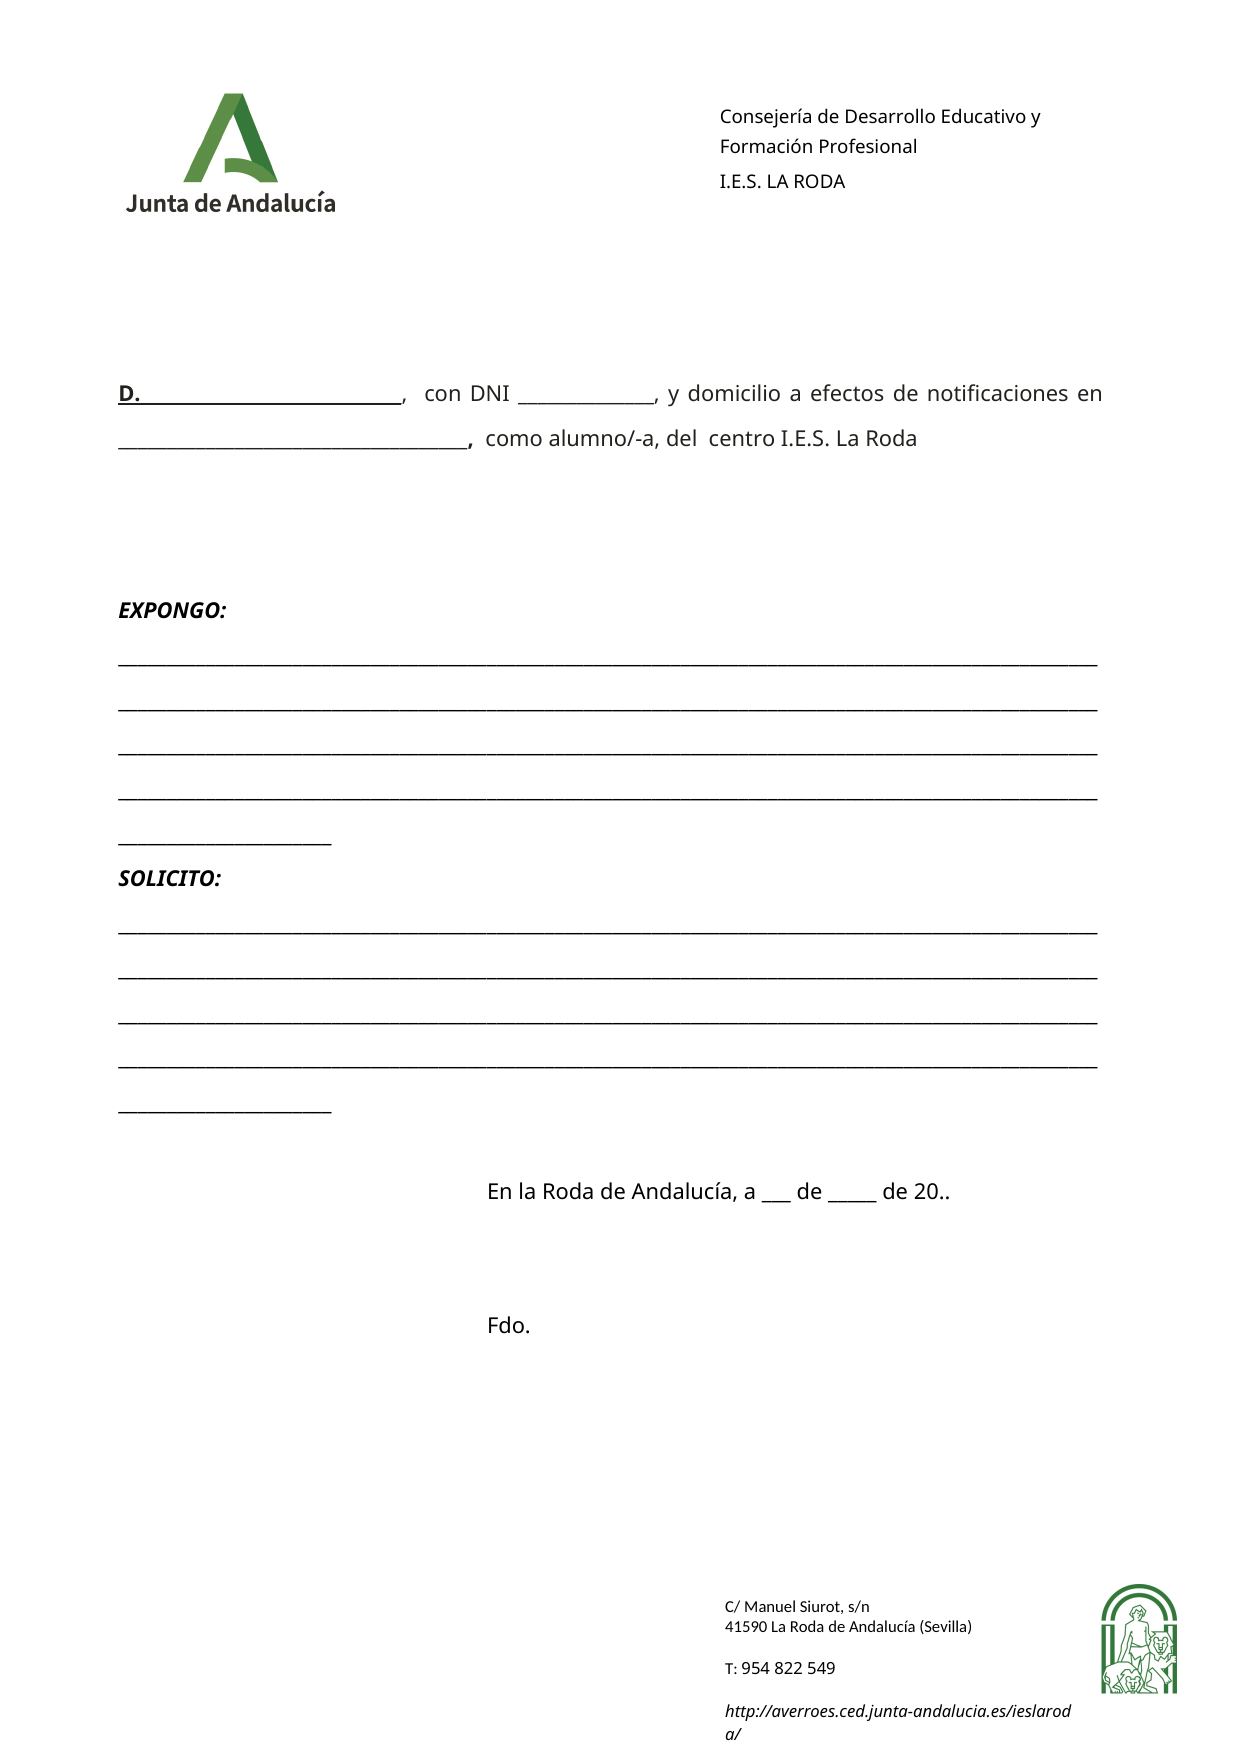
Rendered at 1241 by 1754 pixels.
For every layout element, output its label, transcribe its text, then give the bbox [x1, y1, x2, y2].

text __________________________________________________________________________________________________________________________________________________________________________________________________________________________________________________________________________________________________________________________________________________________________________________________________________________________________________ [118, 640, 1104, 848]
text [719, 84, 1104, 104]
text [719, 194, 1104, 213]
text I.E.S. LA RODA [719, 168, 1104, 194]
text Fdo. [118, 1310, 1104, 1340]
text Consejería de Desarrollo Educativo y Formación Profesional [719, 104, 1104, 158]
text __________________________________________________________________________________________________________________________________________________________________________________________________________________________________________________________________________________________________________________________________________________________________________________________________________________________________________ [118, 908, 1104, 1117]
picture [106, 78, 355, 228]
text D._____________________________, con DNI ______________, y domicilio a efectos de notificaciones en ____________________________________, como alumno/-a, del centro I.E.S. La Roda [118, 378, 1104, 452]
picture [1100, 1582, 1178, 1695]
text [719, 158, 1104, 168]
text EXPONGO: [118, 595, 1104, 625]
text SOLICITO: [118, 863, 1104, 893]
text En la Roda de Andalucía, a ___ de _____ de 20.. [118, 1176, 1104, 1206]
